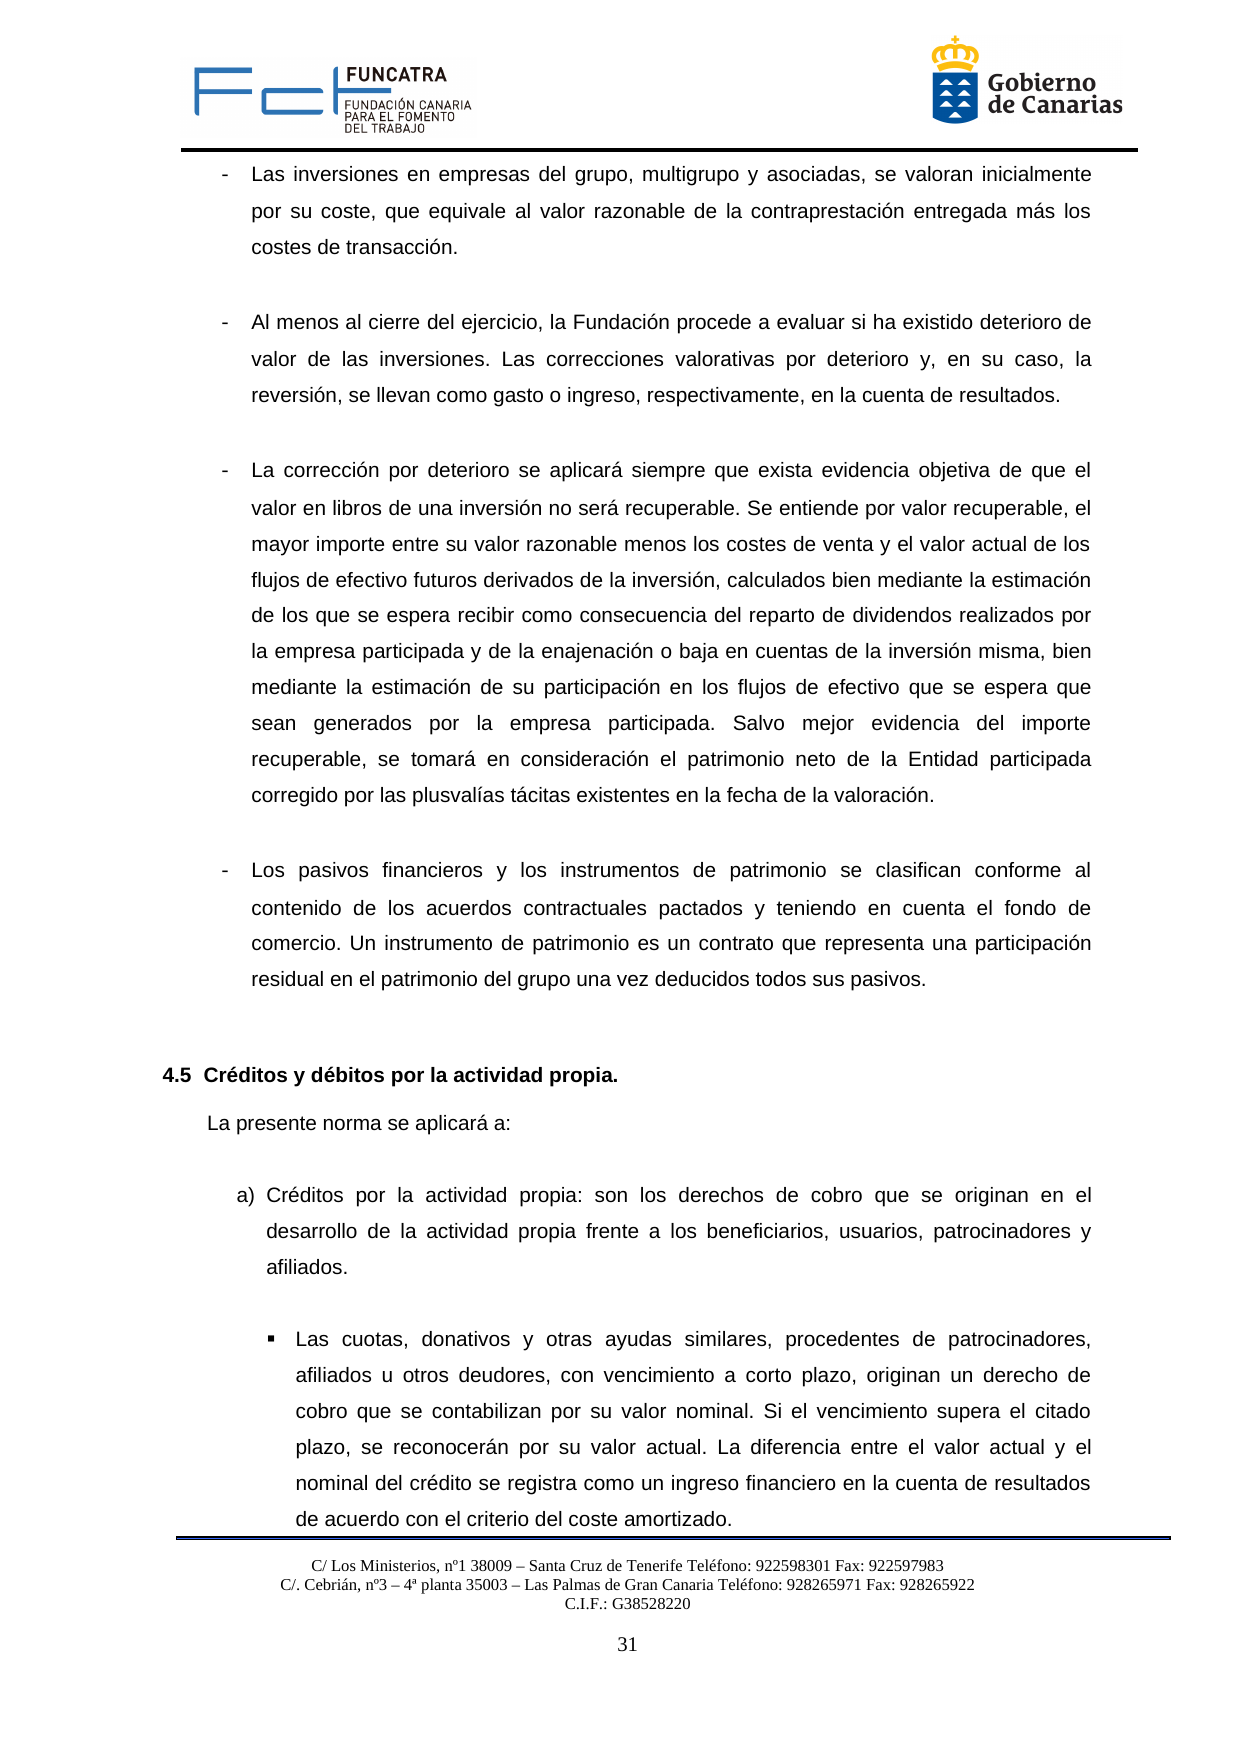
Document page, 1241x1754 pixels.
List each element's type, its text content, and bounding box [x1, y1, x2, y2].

list Las inversiones en empresas del grupo, multigrupo y asociadas, se valoran inicialmente por su coste, que equivale al valor razonable de la contraprestación entregada más los costes de transacción. [222, 159, 1092, 259]
text La presente norma se aplicará a: [207, 1111, 1092, 1135]
list Las cuotas, donativos y otras ayudas similares, procedentes de patrocinadores, afiliados u otros deudores, con vencimiento a corto plazo, originan un derecho de cobro que se contabilizan por su valor nominal. Si el vencimiento supera el citado plazo, se reconocerán por su valor actual. La diferencia entre el valor actual y el nominal del crédito se registra como un ingreso financiero en la cuenta de resultados de acuerdo con el criterio del coste amortizado. [266, 1327, 1092, 1531]
picture [931, 35, 1123, 124]
picture [180, 57, 477, 138]
list Al menos al cierre del ejercicio, la Fundación procede a evaluar si ha existido deterioro de valor de las inversiones. Las correcciones valorativas por deterioro y, en su caso, la reversión, se llevan como gasto o ingreso, respectivamente, en la cuenta de resultados. [222, 307, 1092, 407]
list Los pasivos financieros y los instrumentos de patrimonio se clasifican conforme al contenido de los acuerdos contractuales pactados y teniendo en cuenta el fondo de comercio. Un instrumento de patrimonio es un contrato que representa una participación residual en el patrimonio del grupo una vez deducidos todos sus pasivos. [222, 855, 1092, 991]
text 4.5 Créditos y débitos por la actividad propia. [162, 1063, 1092, 1087]
list Créditos por la actividad propia: son los derechos de cobro que se originan en el desarrollo de la actividad propia frente a los beneficiarios, usuarios, patrocinadores y afiliados. [236, 1183, 1092, 1279]
list La corrección por deterioro se aplicará siempre que exista evidencia objetiva de que el valor en libros de una inversión no será recuperable. Se entiende por valor recuperable, el mayor importe entre su valor razonable menos los costes de venta y el valor actual de los flujos de efectivo futuros derivados de la inversión, calculados bien mediante la estimación de los que se espera recibir como consecuencia del reparto de dividendos realizados por la empresa participada y de la enajenación o baja en cuentas de la inversión misma, bien mediante la estimación de su participación en los flujos de efectivo que se espera que sean generados por la empresa participada. Salvo mejor evidencia del importe recuperable, se tomará en consideración el patrimonio neto de la Entidad participada corregido por las plusvalías tácitas existentes en la fecha de la valoración. [222, 455, 1092, 807]
